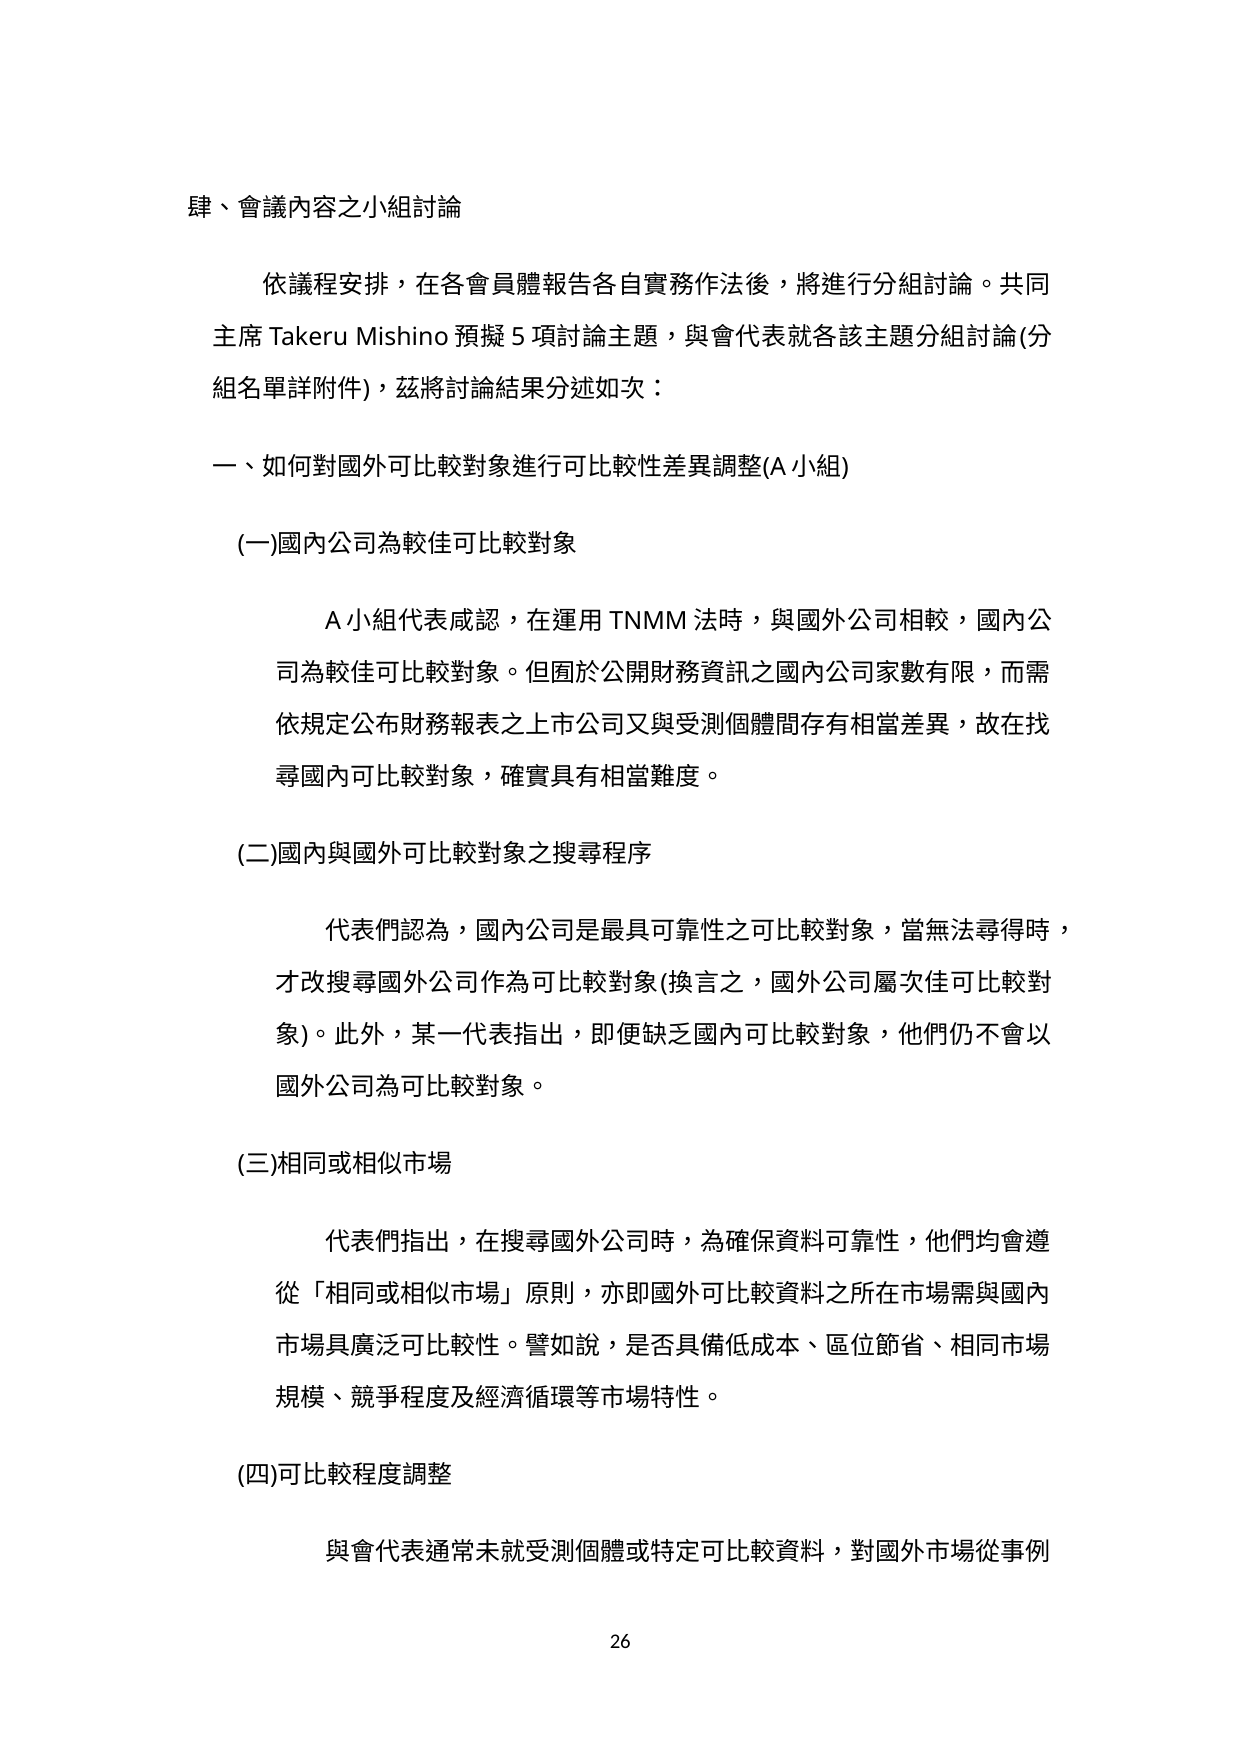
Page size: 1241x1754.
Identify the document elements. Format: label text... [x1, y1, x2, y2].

text (一)國內公司為較佳可比較對象 [237, 510, 1053, 562]
text 依議程安排，在各會員體報告各自實務作法後，將進行分組討論。共同主席Takeru Mishino預擬5項討論主題，與會代表就各該主題分組討論(分組名單詳附件)，茲將討論結果分述如次： [212, 252, 1053, 408]
text 肆、會議內容之小組討論 [187, 175, 1053, 227]
text 代表們指出，在搜尋國外公司時，為確保資料可靠性，他們均會遵從「相同或相似市場」原則，亦即國外可比較資料之所在市場需與國內市場具廣泛可比較性。譬如說，是否具備低成本、區位節省、相同市場規模、競爭程度及經濟循環等市場特性。 [275, 1208, 1053, 1417]
text 代表們認為，國內公司是最具可靠性之可比較對象，當無法尋得時，才改搜尋國外公司作為可比較對象(換言之，國外公司屬次佳可比較對象)。此外，某一代表指出，即便缺乏國內可比較對象，他們仍不會以國外公司為可比較對象。 [275, 898, 1053, 1106]
text (四)可比較程度調整 [237, 1442, 1053, 1494]
text 一、如何對國外可比較對象進行可比較性差異調整(A小組) [212, 433, 1053, 485]
text (二)國內與國外可比較對象之搜尋程序 [237, 821, 1053, 873]
text 與會代表通常未就受測個體或特定可比較資料，對國外市場從事例 [275, 1519, 1053, 1571]
text (三)相同或相似市場 [237, 1131, 1053, 1183]
text A小組代表咸認，在運用TNMM法時，與國外公司相較，國內公司為較佳可比較對象。但囿於公開財務資訊之國內公司家數有限，而需依規定公布財務報表之上市公司又與受測個體間存有相當差異，故在找尋國內可比較對象，確實具有相當難度。 [275, 587, 1053, 796]
